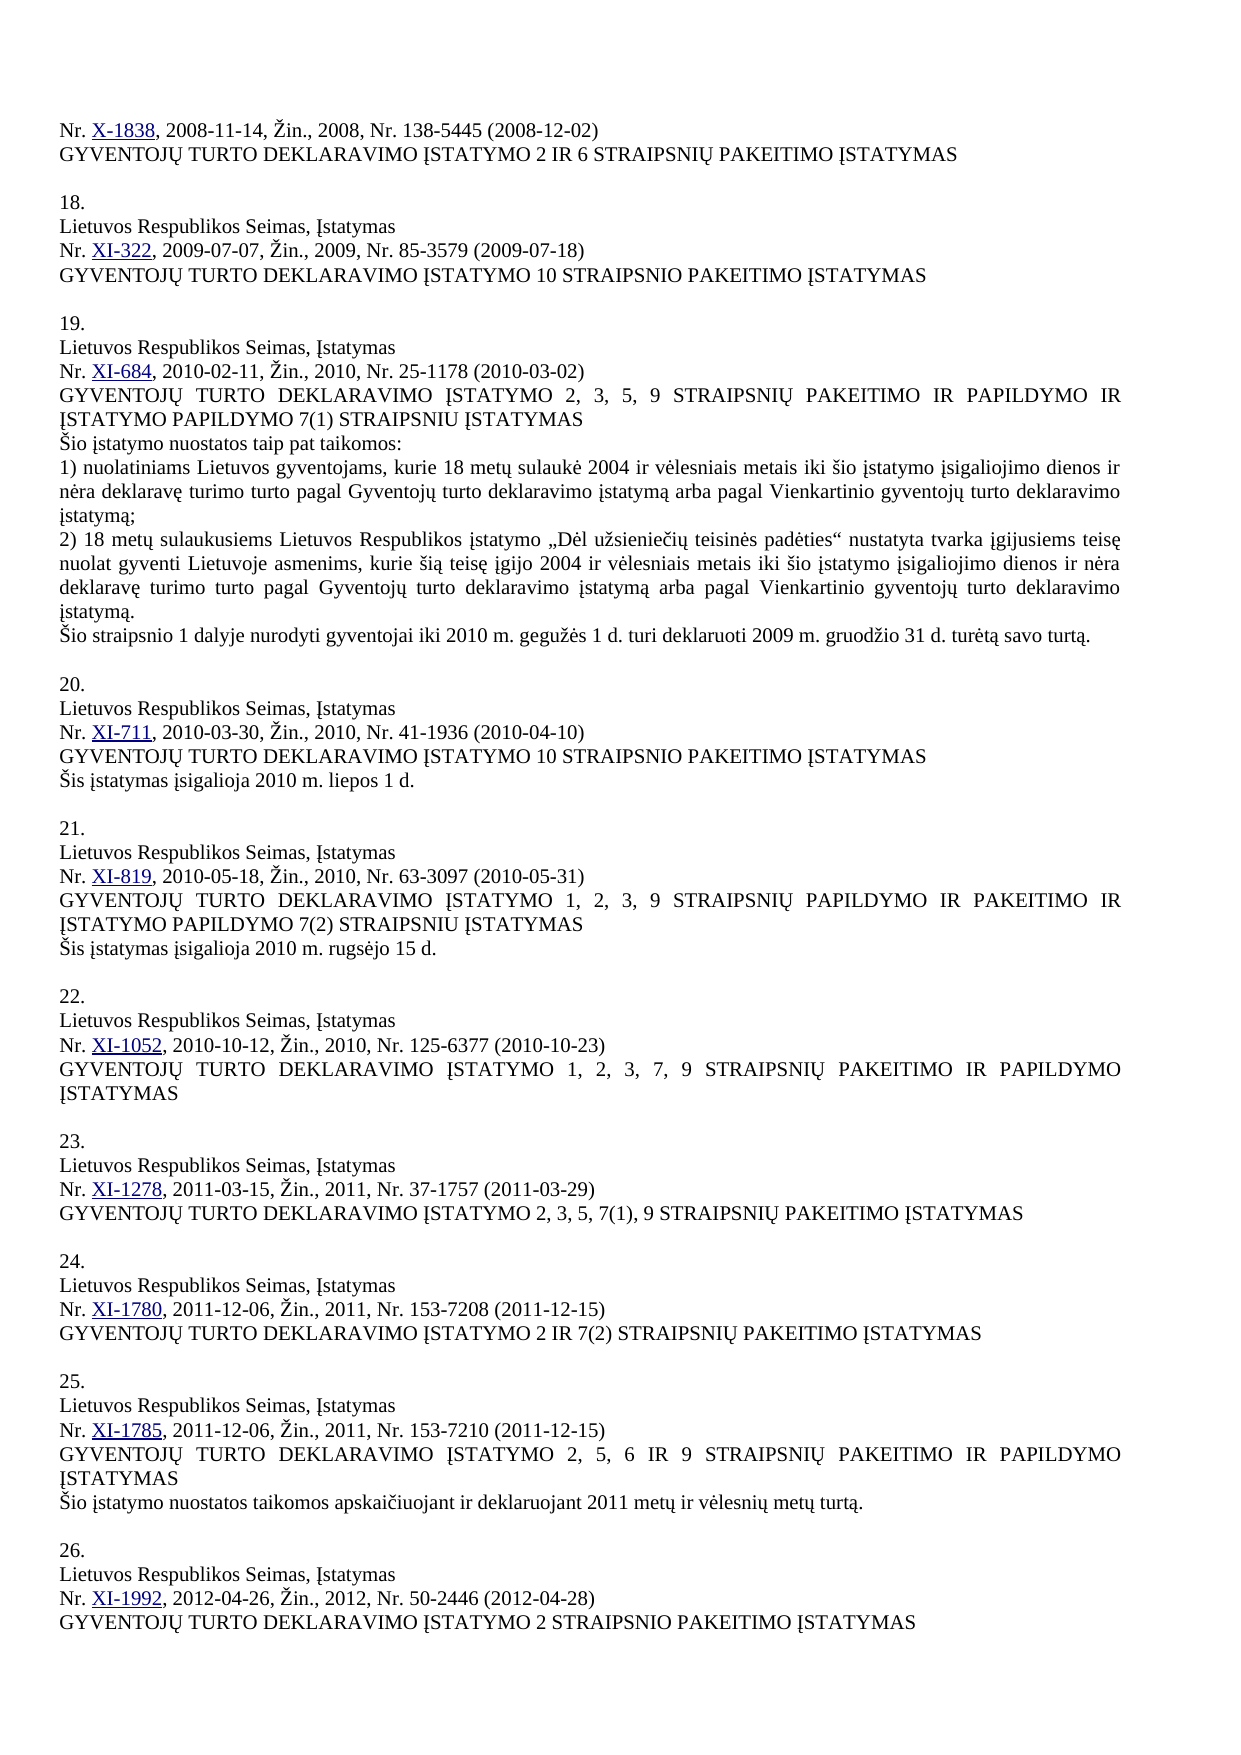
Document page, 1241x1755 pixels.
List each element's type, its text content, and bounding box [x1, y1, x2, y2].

text Nr. XI-1278, 2011-03-15, Žin., 2011, Nr. 37-1757 (2011-03-29) [59, 1177, 1122, 1201]
text 23. [59, 1129, 1122, 1153]
text Lietuvos Respublikos Seimas, Įstatymas [59, 1008, 1122, 1032]
text GYVENTOJŲ TURTO DEKLARAVIMO ĮSTATYMO 2 IR 6 STRAIPSNIŲ PAKEITIMO ĮSTATYMAS [59, 142, 1122, 166]
text Nr. XI-1992, 2012-04-26, Žin., 2012, Nr. 50-2446 (2012-04-28) [59, 1586, 1122, 1610]
text 2) 18 metų sulaukusiems Lietuvos Respublikos įstatymo „Dėl užsieniečių teisinės padėties“ nustatyta tvarka įgijusiems teisę nuolat gyventi Lietuvoje asmenims, kurie šią teisę įgijo 2004 ir vėlesniais metais iki šio įstatymo įsigaliojimo dienos ir nėra deklaravę turimo turto pagal Gyventojų turto deklaravimo įstatymą arba pagal Vienkartinio gyventojų turto deklaravimo įstatymą. [59, 527, 1122, 623]
text GYVENTOJŲ TURTO DEKLARAVIMO ĮSTATYMO 1, 2, 3, 9 STRAIPSNIŲ PAPILDYMO IR PAKEITIMO IR ĮSTATYMO PAPILDYMO 7(2) STRAIPSNIU ĮSTATYMAS [59, 888, 1122, 936]
text Nr. XI-1052, 2010-10-12, Žin., 2010, Nr. 125-6377 (2010-10-23) [59, 1032, 1122, 1057]
text 22. [59, 984, 1122, 1008]
text Nr. XI-1780, 2011-12-06, Žin., 2011, Nr. 153-7208 (2011-12-15) [59, 1297, 1122, 1321]
text Nr. XI-711, 2010-03-30, Žin., 2010, Nr. 41-1936 (2010-04-10) [59, 720, 1122, 744]
text Lietuvos Respublikos Seimas, Įstatymas [59, 1273, 1122, 1297]
text GYVENTOJŲ TURTO DEKLARAVIMO ĮSTATYMO 1, 2, 3, 7, 9 STRAIPSNIŲ PAKEITIMO IR PAPILDYMO ĮSTATYMAS [59, 1057, 1122, 1105]
text Šis įstatymas įsigalioja 2010 m. rugsėjo 15 d. [59, 936, 1122, 960]
text Nr. XI-1785, 2011-12-06, Žin., 2011, Nr. 153-7210 (2011-12-15) [59, 1417, 1122, 1442]
text GYVENTOJŲ TURTO DEKLARAVIMO ĮSTATYMO 2, 3, 5, 9 STRAIPSNIŲ PAKEITIMO IR PAPILDYMO IR ĮSTATYMO PAPILDYMO 7(1) STRAIPSNIU ĮSTATYMAS [59, 383, 1122, 431]
text Nr. XI-322, 2009-07-07, Žin., 2009, Nr. 85-3579 (2009-07-18) [59, 238, 1122, 262]
text Lietuvos Respublikos Seimas, Įstatymas [59, 1393, 1122, 1417]
text Šio straipsnio 1 dalyje nurodyti gyventojai iki 2010 m. gegužės 1 d. turi deklaruoti 2009 m. gruodžio 31 d. turėtą savo turtą. [59, 623, 1122, 647]
text 26. [59, 1538, 1122, 1562]
text GYVENTOJŲ TURTO DEKLARAVIMO ĮSTATYMO 2, 5, 6 IR 9 STRAIPSNIŲ PAKEITIMO IR PAPILDYMO ĮSTATYMAS [59, 1442, 1122, 1490]
text Lietuvos Respublikos Seimas, Įstatymas [59, 840, 1122, 864]
text 1) nuolatiniams Lietuvos gyventojams, kurie 18 metų sulaukė 2004 ir vėlesniais metais iki šio įstatymo įsigaliojimo dienos ir nėra deklaravę turimo turto pagal Gyventojų turto deklaravimo įstatymą arba pagal Vienkartinio gyventojų turto deklaravimo įstatymą; [59, 455, 1122, 527]
text GYVENTOJŲ TURTO DEKLARAVIMO ĮSTATYMO 10 STRAIPSNIO PAKEITIMO ĮSTATYMAS [59, 262, 1122, 287]
text 21. [59, 816, 1122, 840]
text Šis įstatymas įsigalioja 2010 m. liepos 1 d. [59, 768, 1122, 792]
text GYVENTOJŲ TURTO DEKLARAVIMO ĮSTATYMO 2 STRAIPSNIO PAKEITIMO ĮSTATYMAS [59, 1610, 1122, 1634]
text GYVENTOJŲ TURTO DEKLARAVIMO ĮSTATYMO 10 STRAIPSNIO PAKEITIMO ĮSTATYMAS [59, 744, 1122, 768]
text 20. [59, 672, 1122, 696]
text Šio įstatymo nuostatos taip pat taikomos: [59, 431, 1122, 455]
text GYVENTOJŲ TURTO DEKLARAVIMO ĮSTATYMO 2 IR 7(2) STRAIPSNIŲ PAKEITIMO ĮSTATYMAS [59, 1321, 1122, 1345]
text 18. [59, 190, 1122, 214]
text GYVENTOJŲ TURTO DEKLARAVIMO ĮSTATYMO 2, 3, 5, 7(1), 9 STRAIPSNIŲ PAKEITIMO ĮSTATYMAS [59, 1201, 1122, 1225]
text Nr. XI-819, 2010-05-18, Žin., 2010, Nr. 63-3097 (2010-05-31) [59, 864, 1122, 888]
text Lietuvos Respublikos Seimas, Įstatymas [59, 1153, 1122, 1177]
text Lietuvos Respublikos Seimas, Įstatymas [59, 335, 1122, 359]
text 24. [59, 1249, 1122, 1273]
text Lietuvos Respublikos Seimas, Įstatymas [59, 214, 1122, 238]
text Lietuvos Respublikos Seimas, Įstatymas [59, 1562, 1122, 1586]
text Šio įstatymo nuostatos taikomos apskaičiuojant ir deklaruojant 2011 metų ir vėlesnių metų turtą. [59, 1490, 1122, 1514]
text 19. [59, 311, 1122, 335]
text Lietuvos Respublikos Seimas, Įstatymas [59, 696, 1122, 720]
text Nr. X-1838, 2008-11-14, Žin., 2008, Nr. 138-5445 (2008-12-02) [59, 118, 1122, 142]
text Nr. XI-684, 2010-02-11, Žin., 2010, Nr. 25-1178 (2010-03-02) [59, 359, 1122, 383]
text 25. [59, 1369, 1122, 1393]
